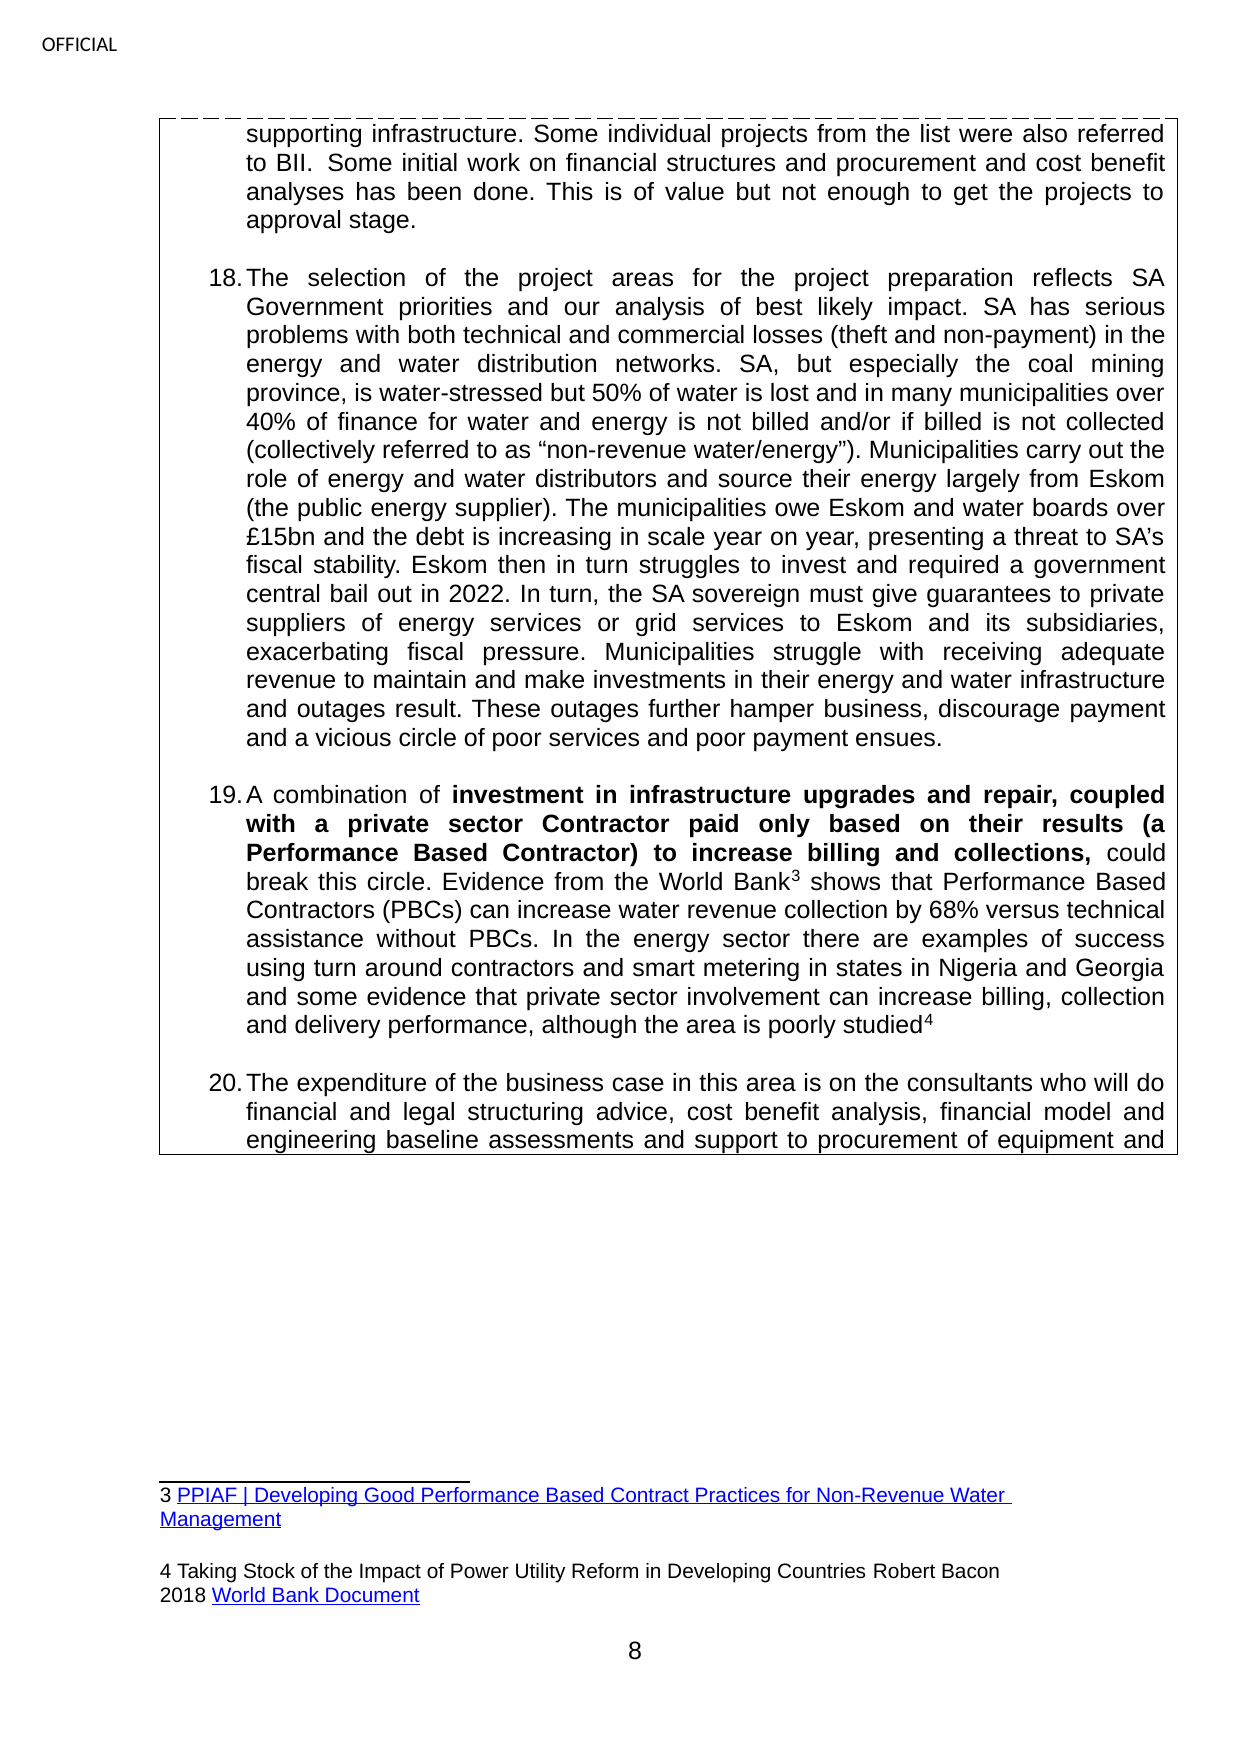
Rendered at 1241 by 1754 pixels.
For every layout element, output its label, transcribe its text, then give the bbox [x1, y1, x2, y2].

table_cell Project Pipeline development for the investment pledges The original Business Case was written and approved a few months after the COP 26 decision in November 2021 when the JETP was largely conceptual. The SA Government produced a JET Investment Plan (JET IP) setting out areas for focus in November 2022 and a JET implementation plan in November 2023. While these give indications of general sectors for investment e.g. energy grids, municipal infrastructure e.g. water or energy in Mpumalanga province (the coal area), electrified public transport and road to rail, the SA Government documents do not include a clear pipeline of projects where the loans and DFI funds (including the $1.5bn of the UK pledge) could be deployed. In common with many other countries, SA has a limited pipeline of investable projects and limited central but especially local capacity to deliver the projects. SA’s under-investment in infrastructure is holding back economic growth. The World Bank and growth economist Ricardo Hausmann have identified infrastructure and government capacity to deliver it as a key growth constraint The decision was therefore taken to use the UK JETP Business Case funding to develop investable projects for the UK (and to lesser degree IPG) funding, especially pipeline in the Just area where the SA Government had asked us to frontload funding to create the social acceptance for coal plant closures. No other development partners were really working on this area and the JET Project Management Unit encouraged our approach. In mid-2023 using the existing Business case funding the UK appointed consultants at the time identified a long list of investment projects in the coal province and then a Steering Committee of FCDO, AfDB and SA’s National Treasury selected two initial buckets of projects to focus on – energy and water (comprising both non-revenue water and bulk water supply), with the plan to develop more projects in the long-term, perhaps in other areas such as job-supporting infrastructure. Some individual projects from the list were also referred to BII. Some initial work on financial structures and procurement and cost benefit analyses has been done. This is of value but not enough to get the projects to approval stage. The selection of the project areas for the project preparation reflects SA Government priorities and our analysis of best likely impact. SA has serious problems with both technical and commercial losses (theft and non-payment) in the energy and water distribution networks. SA, but especially the coal mining province, is water-stressed but 50% of water is lost and in many municipalities over 40% of finance for water and energy is not billed and/or if billed is not collected (collectively referred to as “non-revenue water/energy”). Municipalities carry out the role of energy and water distributors and source their energy largely from Eskom (the public energy supplier). The municipalities owe Eskom and water boards over £15bn and the debt is increasing in scale year on year, presenting a threat to SA’s fiscal stability. Eskom then in turn struggles to invest and required a government central bail out in 2022. In turn, the SA sovereign must give guarantees to private suppliers of energy services or grid services to Eskom and its subsidiaries, exacerbating fiscal pressure. Municipalities struggle with receiving adequate revenue to maintain and make investments in their energy and water infrastructure and outages result. These outages further hamper business, discourage payment and a vicious circle of poor services and poor payment ensues. A combination of investment in infrastructure upgrades and repair, coupled with a private sector Contractor paid only based on their results (a Performance Based Contractor) to increase billing and collections, could break this circle. Evidence from the World Bank shows that Performance Based Contractors (PBCs) can increase water revenue collection by 68% versus technical assistance without PBCs. In the energy sector there are examples of success using turn around contractors and smart metering in states in Nigeria and Georgia and some evidence that private sector involvement can increase billing, collection and delivery performance, although the area is poorly studied The expenditure of the business case in this area is on the consultants who will do financial and legal structuring advice, cost benefit analysis, financial model and engineering baseline assessments and support to procurement of equipment and the performance based contracts as well as then supervising the infrastructure build. Transformational change ad hoc work A second area, much smaller area of focus for the Business case is on niche areas where we think other programmes and donors are not stepping in or would be too slow to do so but which we think will trigger transformational change. This is largely in the policy area. The first test here is always to see if there is another programme that could undertake the work in a reasonable timeframe. For administrative and value for money reasons we would like to keep this ad hoc work to a minimum but we feel it is valuable to reserve the option to do this work under the Business case. Examples to date are below. Blended finance for Just projects - CDEL A third area for the programme is to provide CDEL for development capital grants (not returnable to FCDO) for Just projects, such as grants to investment funds investing in equity or debt in JET-related SMEs. Blended finance is a now common way of addressing the challenges of risk and transaction costs, especially for developing country investments. Convergence, a specialist blended finance research firm, identified over 2110 blended finance arrangements in 2024 with $123bn of investment5. There is evidence (see paragraph 31) that supporting SMEs with additional finance will lead to growth and jobs. A key element of the JET is creating alternative jobs to fossil fuel industries, especially alternatives to coal jobs in Mpumalanga province where unemployment is over 42%. Most alternative industry employers are in the SME category. Work undertaken by the UK’s centrally managed programmes which operate in South Africa - Growth Gateway and the CASA identified that by focussing on some high growth potential SMEs (as opposed to absolute start-ups), 4000 to 10,000 long-term sustainable jobs could be created in Mpumalanga within the next 4 years. The Growth Gateway programme identified an investment pipeline of 200 SMEs in Mpumalanga and over 400 firms in total (if green growth firms outside of Mpumalanga were included). Technoserve interviewed over 50 farms and found a pipeline of 15 and 4-5 firms for viable near term investments Mpumalanga. CASA also interviewed 80 financial intermediaries to assess challenges and Growth Gateway about 20 financial firms. Growth Gateway found that over 65-75% of the demand for finance for SMEs in Mpumalanga was unmet. See their slides below. While consultants from both sets of programmes have sought to match investors with the SMEs, the ticket size and early-stage risk makes it hard to find either equity investors or debt providers necessary for the expansion of the firms. Other development partners (e.g. IDC, JETP) can provide small grants of up to £100,000 but then companies do not have the access to capital to grow beyond that – they are stuck in the so-called valley of death which is where philanthropic capital or blended finance can help. Image credit- forbes.com Growth Gateway has been working with South African investment firms to see if they can move into Mpumalanga to support these SMEs– including by using grant finance to subsidise the extra transaction costs e.g. of hosting a representative in Mpumalanga and by offering a first loss tranche (either within the fund structure or as a side car mechanism drawn down as necessary) for those transactions which are higher risk and so which wouldn’t otherwise occur. It has modelled the size of fund/s necessary to support the anticipated pipeline and then the first loss or transaction support capital necessary. For debt the ratio of first loss to core capital could be about 1:4 but this could reduce over time. Playing to UK strengths and avoiding overlap with other development partners and UK programmes The JET development partners (IPG and beyond) have mapped their development assistance including in a published grant register and coordinate through Technical Working Groups and thematic donor coordination groups e.g. energy, “Just”, green hydrogen, transport etc. Other partners are strong/have large budgets in areas such as green hydrogen, skills (where the developmental evidence is quite negative), they have material energy technical assistance programmes (US Power Africa and National Energy Research Labs, GIZ and the Danish Energy Agency) and the EU has a Euro25m grant for road to rail. The UK identified (i) creation of long-term sustainable jobs through longer term/larger investments SMEs in the main coal province, and (ii) developing investment pipeline for Just/energy as key areas, along with a few niche areas (see above). Some of the SME work is taking place through other programmes e.g. the SA’s economic growth team or central agricultural (CASA) or SME programming (Growth Gateway). Evidence Base The evidence base on what works/doesn’t with project pipeline preparation projects or municipal capacity building is very limited. There is some evidence that financing alone does not work but needs to be combined with technical assistance and of the importance of donor coordination on policy (something which is at the heart of the JETP donor coordination committees, including a specific one on energy distribution) and of the need for a long term programme. There has been limited success with PPP capacity building in developing countries– largely due to a turnover of staff in institutions. Given this and the budget, the spend and ambition on capacity building will be limited and confined to “learning by doing”, avoiding training and workshop sessions where evidence of long term impact is limited and the plan is to focus on institutions with stability and most likely to use the knowledge – especially National Treasury, rather than small municipalities. South Africa has tried PPP advisory work through Infrastructure SA (which was trained by Infrastructure UK) and GTAC but both bodies have provided more analysis and actual delivery of projects to financial close and build stage is limited. SA and the World Bank are therefore revisiting the architecture of SA institutions to centralise the scattered PPP work and hopefully focus more on delivery. The UK has funded InfraCo Africa to undertake some project preparation but this tends to focus on slightly more advanced phases of projects and does not deliver institutional capacity building. In terms of the evidence on the types of investment projects, climate mitigation and adaptation investments and changes to utility ownership and structuring are classed as high potential in FCDO’s Best Buys, reflecting again the very limited availability of evidence. Some repository of information on this is the World Bank’s PPIAF site which has good evidence on the success of Non Revenue water projects (see the Economic appraisal section below), especially when using Performance Based contracting in the water sector but less around similar approaches to turnaround of underperforming energy distribution sectors. There are clear, poorly documented lessons from other countries’ energy sectors, including work with Nigeria’s distribution companies (including via the UK’s (UK)NIAF programming across the years), USAID’s energy distribution “turnaround management” work in Georgia and recent success with deployment of smart meters in Nigeria, Mozambique and elsewhere resulting in increased revenue. One World Bank literature synthesis finds that of the several studies monitoring private sector involvement in energy four showed significant decreases in technical and commercial losses and others showed significant bill collection improvement (although it could be transitory) and improvement in quality of services e.g. one showed a significant reduction in outages. What is very clear from the evidence review is the need to work politically on power sector reforms and this has been a key focus of the FCDO JETP approach and the implementer’s work (see below) includes political economy analysis (PEA) of the municipalities before short-list/selection and there will need to be a regular PEA of the investment PPPs as they progress. Investment in businesses is classified as a Good buy in the FCDO Best Buys. There is some evidence that SMEs backed by venture capital funds or similar can succeed, especially if they are slightly larger and more robust. Start ups remain risky. Options and Economic Appraisal As explained above, if the Business Case is not expanded then our funding to date would deliver some studies and analysis. There’s a chance others may pick these up, but also a risk they don’t as SA’s track record in concluding infrastructure projects is weak. Core options More detailed economic appraisal This economic appraisal looks at two elements of the programme: (i) project preparation work (for projects to be financed by UK-backed AfDB loans) and (ii) grant finance to SMEs in Mpumalanga. The general approach is to assess costs (FCDO + others) and benefits (jobs and GHG emissions avoided), make projections for these costs and benefits out over a 20-year time horizon, and – using a social preference discount rate – calculate the Net Present Value (NPV) and Benefit-Cost Ratio (BCR) of these investments. Project preparation Paragraphs 18 to 20 set out the strong arguments for investing in non-revenue energy and water projects, given the huge amounts of waste currently seen. Paragraph 17 describes the work done by UK consultants (PWC) in analysing some initial investments in these areas which is continuing in more detail with the long term consultants. These projects would aim to address issues of municipal water/energy losses, which are substantial in Mpumalanga (as elsewhere). This is the kind of work (and in the first few years the emphasis work) which can be supported through the project preparation element in order to reach the point of investment. Whilst not yet fully defined, there would be a variety of interventions, including infrastructure repair, maintenance and upgrades, smart grid interventions (improving billing processes, etc.), smart metering, tariff adjustments, improving energy efficiency (e.g., installing solar powered pumps), and performance improvement contracts and some social interventions e.g. solar street lighting, new connections or energy acccess or waste water treatment upgrades PWC designed a cost-benefit analysis (CBA) approach which captures a wide range of benefits for the non-revenue water and energy projects. These include increased tariff recovery (from improving the billing system), reduced commercial losses (e.g., from smart metering systems), limited physical losses (from infrastructure improvements, behaviour change, and contract incentives), improved energy efficiency, and social benefits and externalities (e.g., public space lighting). PWC ran these CBAs based on dummy and genuine data based on similar projects from the Western Cape. Doing so produced positive NPVs (R310m and R280m for electricity and water respectively) and Benefit Cost Ratios (BCRs) above one (1.2 and 2.5 for electricity and water respectively). More generally, looking at similar projects elsewhere in the world is useful. A review of non-revenue water projects by the Netherlands Enterprise Agency examined non-revenue water (NRW) investments between 2012 and 2019. It found that the “calculated Return on Investment (RoI) [is] typically between 2 and 4 years” and that this “confirms the cost-effectiveness of the capital investment(s) in NRW-reduction”. In their analysis of performance-based contracts for reducing non-revenue water the World Bank’s Public-Private Infrastructure Advisory Facility (PPIAF) document BCRs for a range of non-revenue water projects. The BCRs in this analysis never fall below two and are shown to rise to very high levels (+30). The analysis shows variability in BCRs dependent on (i) the initial level of non-revenue water and (ii) the cost of water production. Even when non-revenue water is low/medium and water production is cheap, BCRs are greater than two. That is, there is consistent, widespread evidence from similar projects in multiple contexts that this is a sound economic investment. This evidence base, in combination with the initial PWC cost-benefit analyses outlined above, gives confidence that the non-revenue water and electricity projects into which FCDO project preparation (and UK-backed loans) will be channelled will deliver substantial positive economic returns. Mpumalanga SME investments The current plan is to channel FCDO grant money through an existing fund (operated by one of SA’s largest) which will invest in SMEs. The details and assumptions for this element of the economic appraisal are: Grant funding will be matched in a ratio of 1:4 by other investment funds (e.g., $5m of grant funds are matched by $20m investment funds, allowing for $25m of investment). The average size of individual SME investments by the fund would be $1.66m. Each investment would be repaid, and recycled into the fund for further reinvestment, after five years (on average). Discount rate used is 10%. A twenty year lifetime is assumed. As is good practice in a CBA all costs are included. These are the both the FCDO grant element, and the leveraged investment funds. Similarly on the benefits side, all benefits are included. There is therefore no need for a calculation to assess attribution or contribution of FCDO funds in a larger pot of investment funding. The BCR is valid without this. Benefits are defined as direct jobs created and GHG emissions avoided. For each of these, analysis was conducted (by BCG) of six SMEs in Mpumalanga from the potential project pipeline for these investments. The averages were used as the basis for benefits for the whole set of SME investments under this programme element. The size of the investments sought differed among SMEs, investments were scaled to the average likely size of an investment from the fund ($1.66m), the implicit assumption here being that benefits are scalable (up and down) in a linear way. The direct jobs created by the investments comes from the BCG analysis and is an average from the six SMEs studied. Jobs are created in the ten years following the investment and assumed to be permanent thereafter. However, jobs are not entirely additional (i.e., the labour employed is not currently earning zero return). The assumption is that it increases earnings equivalent to moving from a job in the retail trade sector (64% of national average earnings) to a job in the manufacturing sector (87% of national average earnings). The other benefit is GHG emission reductions. Again, this comes from the BCG analysis and is the average of the six SME studied. An additional (conservative) assumption is that not all the SME investments will be able to deliver substantial GHG emission reductions: we assume that half of SME investments are in firms that deliver GHG emission reduction benefits. The GHG benefits are monetised using the market carbon values to be used for modelling purposes, from the Department of Energy Security and Net Zero. There will likely be other benefits. Households and businesses will benefit from additional choice and improved services. They may benefit from lower prices. There will likely be wider impacts through indirect job creation. These benefits are hard to quantify, and harder to attach a monetary value to. They have not been included in the numeric analysis but will almost certainly bring added value from these investments. Running this analysis, using say £9.6m of FCDO grants (and associated matching funds), and only considering benefits from job creation and GHG emission reduction gives the following results. All options give a positive NPV and a BCR above one. The main result, which includes benefits from direct job creation and GHG emission reduction has a NPV of £149m and a BCR of 5. This suggests that investing in SMEs in this way is a positive economic investment. Commercial and Management Case Given the planned focus a tender under the Global Delivery Frameworks was run for a long-term implementation partner – a contractor who could take projects from concept to full build and operation and which had experience in municipal and central government project design and implementation, structuring PPPs and Multilateral development projects as well as energy and water engineering. A 3 year contract (with scope to extend to 5 years) with the implementing consortium partner was signed in August 2024. Given the need for long duration involvement and continuity in developing infrastructure projects, this length of time was seen as vital. The contract includes break clauses (before the next spending review and in 2027) and uses adaptive programming –Task Orders with review points and break/scale up and scale down elements in them to manage the political risk of dealing with municipalities in particular. Projects with not-for-profits such as Loughborough, Medical Research Council and Energy Council can on the other hand be done through Accountable Grants, although we are keen to keep the number of these to a minimum to keep FCDO programme management costs down. The CDEL commitments would be delivered through an investment agreement between FCDO and the investment fund which would set out the investment policy e.g. areas of clean tech funding and/or Mpumalanga, where financing is allowed for additionality, rules around money laundering, UK sanctions, impact reporting and governance arrangements. There are precedents to follow from other programmes e.g. UKNIAF InfraCredit Nigeria CDEL. An alternative would be to use an intermediary such as USAID (who is also considering investing) or FSDA but this will reduce FCDO control and add another layer of potential admin/cost. The PROF guide on DevCap would be followed. In particular – care would be taken to ensure funds would not be returnable to FCDO (implying an asset for FCDO to value for its balance sheet or potential negative ODA) while also avoiding over subsidy or wastage. Involvement of the PSD adviser to verify need and reduce market distortion will be key and there will be strict criteria around the usage. If the investment house can keep reusing the funds it has an incentive not to waste them. Review point March 2027 is proposed as a potential major review point for the programme. This would align with the Annual Review and the results for the first 4 years of the programme and the proposed initial period of the JETP. Based on a review the:- (i) the main implementer contract could be terminated in August 2027; (ii) if the SA broader climate and JETP situation is appropriate there could be a scale up beyond the proposed current period (ii) arrangements could be continued as currently envisaged. Long term sustainability The SME investment is sustainable in the sense that once SME investments are made, we do not need to keep engaged and do not create a dependency. It should have some demonstration effect and creation of evidence around the viability of early stage climate investing and investing in Mpumalanga. We know early stage companies fail and are risky and the evidence may be that there is always going to be some need for first loss funds in the early stage area (in line with the approach to the UK’s start ups which have been supported by HMG funds decades) In an ideal world the project preparation intervention would be time limited and capacity would be built in the SA Government such that future grant is not needed, however, we need to be realistic on this based on both the volume of funding and evidence elsewhere. The budget and the timing is tight to deliver all the financial, legal and engineering work required to get several $100m of AfDB loans to signature and build stage. There are a lot of hoops to jump through and a lot of SA entities to engage with – National Treasury, Development Bank of South Africa, Local Government Ministry, Ministry of Electricity and Energy, Department of Water and Sanitation, Water Partnership Office, Municipal Infrastructure Support Agency, Government Technical Advisory Centre, JET PMU, JET Municipal Council, Infrastructure SA, Water Boards, Water Catchment Authority and Municipalities (including their councils). We have deliberately not modelled workshops and training into the consultancy - this would have needed at least £500k more budget a year and risked slowing down the project and the evidence is that where as in South Africa the responsibility for PPPs is scattered among so many agencies, capacity building is ineffective due to heavy staff turnover. The hope is that some entities, especially National Treasury, but even some municipalities, will use processes and template contracts and tender packs, gantt charts and cost benefit models from the project and there will be some capacity built. In practice even in the UK, councils and central government do rely on transaction advisers for PPPs – the key is to build some basic understanding of the concepts and how to manage planning, tenders and contracts. Value for Money and Monitoring and Evaluation Economy - The central framework provides good economy on input costs for the consultants but the key will be close management to ensure they are set stretching timelines in task orders. Efficiency – Key will be ascertaining how many projects are delivered to scoping stage and then full financial close and build versus the funding provided. As flagged above, there are clear economies of scale here – if funding is reduced then the project becomes quite inefficient. Effectiveness – We should develop some metrics around £ of grant per job created or GHG emission reduced once the SME investments are made. Growth Gateway estimated costs at about £500k investment per job for green economy firms, 150k for transition firms and £300k for pivot firms. Assessing the effectiveness of the project preparation in terms of increased revenue in the municipalities will only be possible probably after the programme – the aim is to build this evaluation element into the AfDB loan funding – so as to build up an evidence case around these types of utility projects for wider use by AfDB across Africa and by SA. Gender and disability and terrorism financing Given the funding will flow through the commercial implementing partners selected through an FCDO framework, the terrorism financing and corruption risks would be from accountable grants. The careful selection of limited partners and due diligence should minimise that risk. Our work on the health implications of coal plants will highlight the impact on women and girls specifically. Otherwise most gender impacts will be indirect as women and girls are unlikely to be employed in construction jobs for water and energy infrastructure. Women and girls are those most likely to suffer from the delivery of poor basic services (as they need water and energy for their chores) and a decline in jobs in coal areas has been linked to gender based violence. The impact criterion in the investment agreements for the CDEL will emphasise the importance of those benefitting women through their employment or SMEs producing products which benefit women. [160, 118, 1177, 1154]
